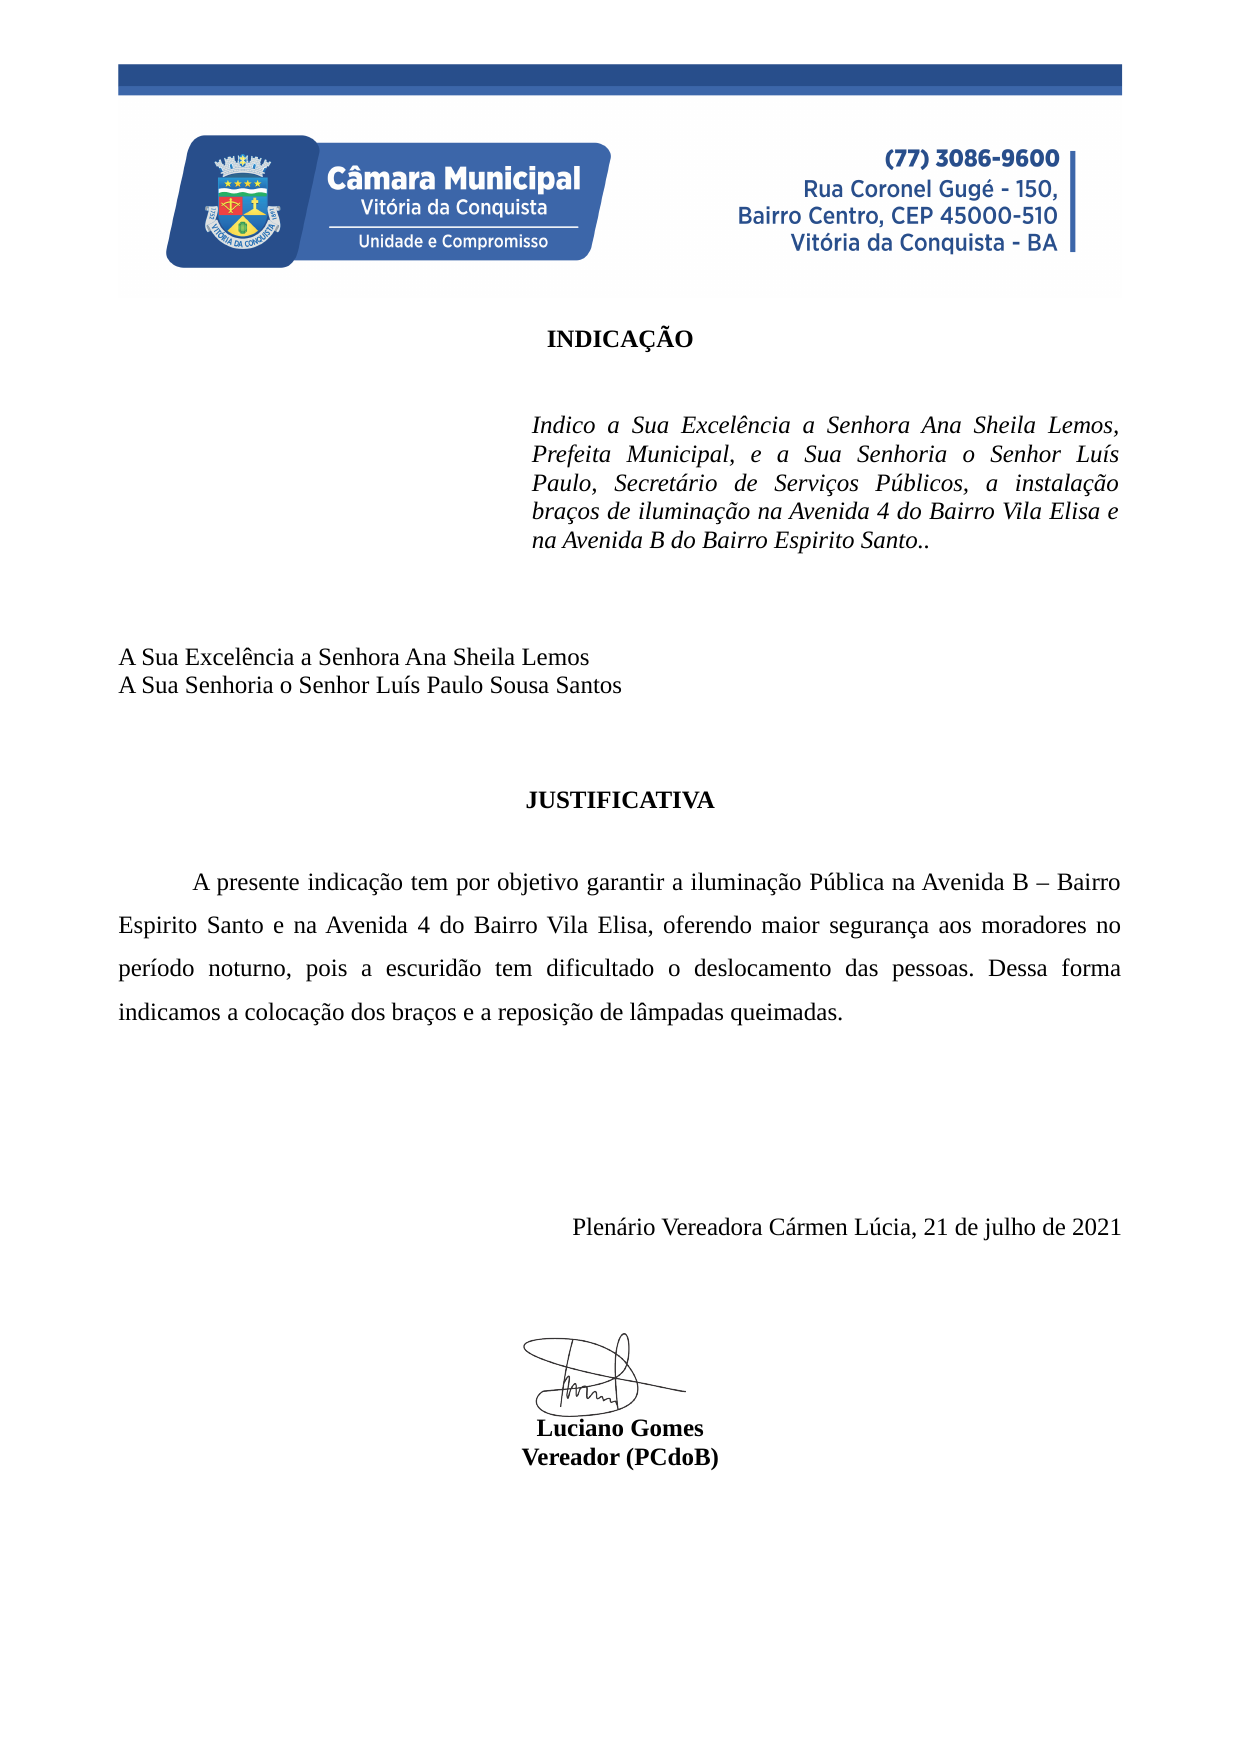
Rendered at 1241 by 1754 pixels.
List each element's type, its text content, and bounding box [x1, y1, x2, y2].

text Indico a Sua Excelência a Senhora Ana Sheila Lemos, Prefeita Municipal, e a Sua Senhoria o Senhor Luís Paulo, Secretário de Serviços Públicos, a instalação braços de iluminação na Avenida 4 do Bairro Vila Elisa e na Avenida B do Bairro Espirito Santo.. [532, 410, 1122, 554]
text A Sua Senhoria o Senhor Luís Paulo Sousa Santos [118, 670, 1122, 699]
picture [523, 1333, 686, 1417]
text Plenário Vereadora Cármen Lúcia, 21 de julho de 2021 [118, 1212, 1122, 1241]
text Vereador (PCdoB) [118, 1442, 1122, 1471]
text A presente indicação tem por objetivo garantir a iluminação Pública na Avenida B – Bairro Espirito Santo e na Avenida 4 do Bairro Vila Elisa, oferendo maior segurança aos moradores no período noturno, pois a escuridão tem dificultado o deslocamento das pessoas. Dessa forma indicamos a colocação dos braços e a reposição de lâmpadas queimadas. [118, 867, 1122, 1025]
picture [118, 64, 1123, 298]
text JUSTIFICATIVA [118, 785, 1122, 814]
text A Sua Excelência a Senhora Ana Sheila Lemos [118, 642, 1122, 670]
text INDICAÇÃO [118, 324, 1122, 353]
text Luciano Gomes [118, 1413, 1122, 1442]
